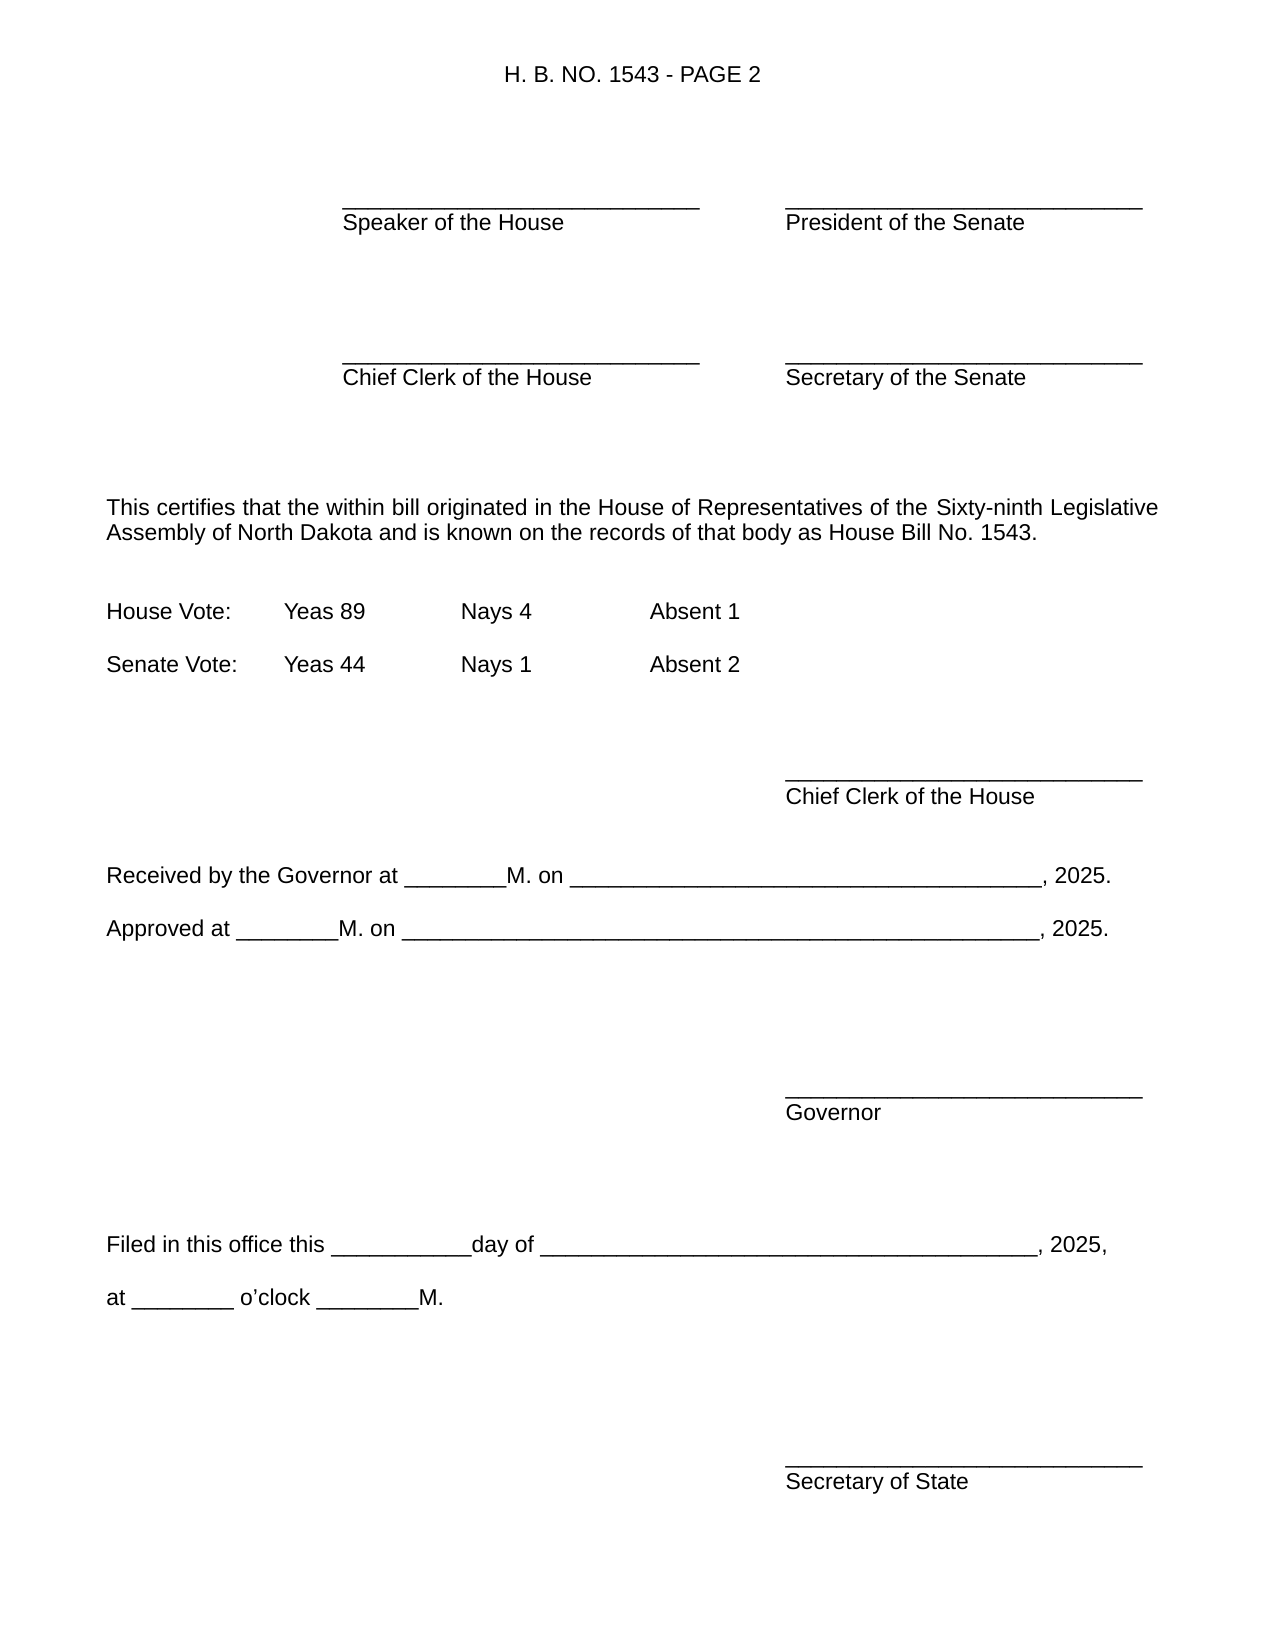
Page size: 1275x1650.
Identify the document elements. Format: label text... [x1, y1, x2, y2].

text Speaker of the House President of the Senate [106, 211, 1158, 236]
text ____________________________ [106, 1073, 1158, 1099]
text Governor [106, 1099, 1158, 1125]
text ____________________________ [106, 756, 1158, 783]
text Approved at ________M. on __________________________________________________, 2025. [106, 914, 1158, 941]
text Chief Clerk of the House [106, 783, 1158, 809]
text Received by the Governor at ________M. on _____________________________________, 2025. [106, 862, 1158, 888]
text House Vote: Yeas 89 Nays 4 Absent 1 [106, 598, 1158, 625]
text at ________ o’clock ________M. [106, 1283, 1158, 1310]
text ____________________________ [106, 1442, 1158, 1468]
text Chief Clerk of the House Secretary of the Senate [106, 366, 1158, 391]
text ____________________________ ____________________________ [106, 341, 1158, 366]
text This certifies that the within bill originated in the House of Representatives of the Sixty-ninth Legislative Assembly of North Dakota and is known on the records of that body as House Bill No. 1543. [106, 496, 1158, 546]
text ____________________________ ____________________________ [106, 186, 1158, 211]
text Secretary of State [106, 1468, 1158, 1494]
text Filed in this office this ___________day of _______________________________________, 2025, [106, 1231, 1158, 1257]
text Senate Vote: Yeas 44 Nays 1 Absent 2 [106, 651, 1158, 677]
